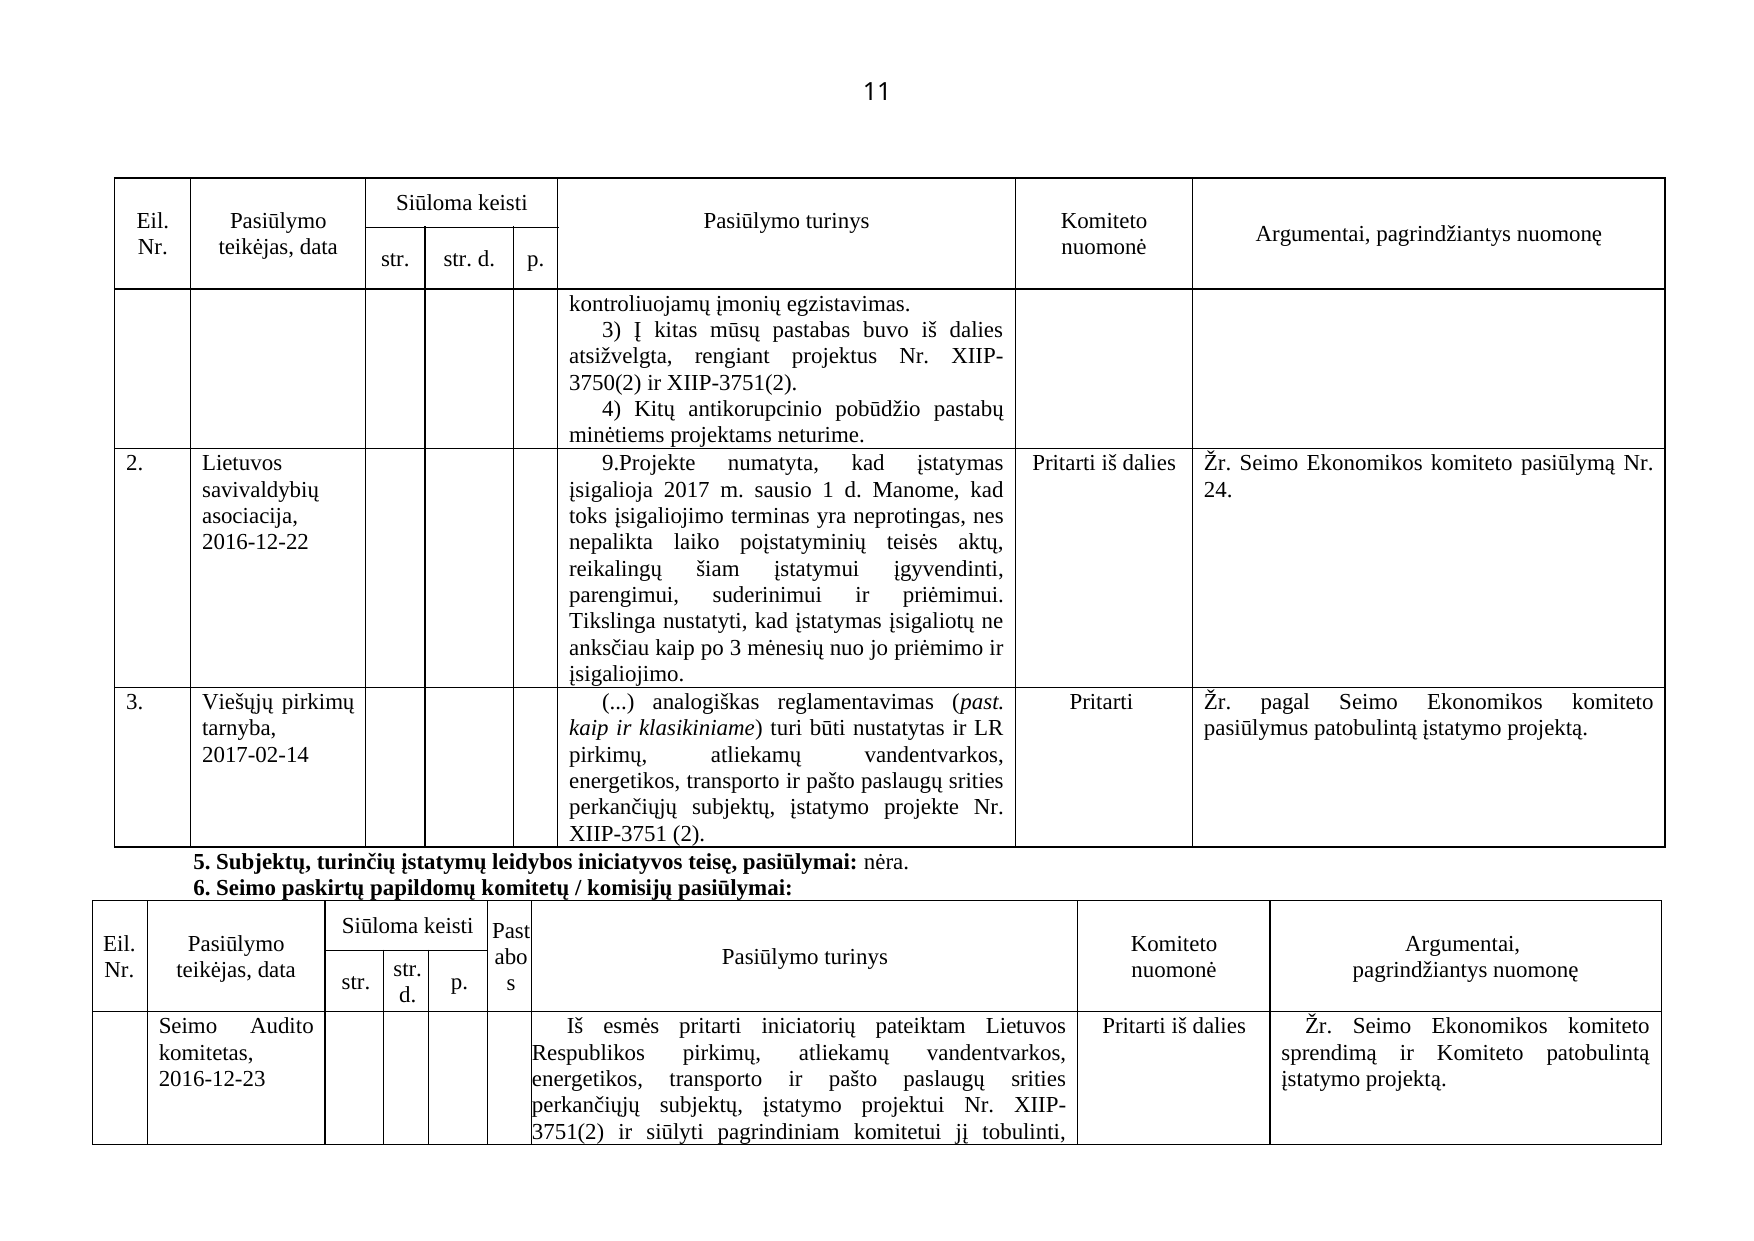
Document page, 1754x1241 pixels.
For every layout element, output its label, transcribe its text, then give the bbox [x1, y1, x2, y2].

table_cell (...) analogiškas reglamentavimas (past. kaip ir klasikiniame) turi būti nustatytas ir LR pirkimų, atliekamų vandentvarkos, energetikos, transporto ir pašto paslaugų srities perkančiųjų subjektų, įstatymo projekte Nr. XIIP-3751 (2). [558, 688, 1015, 846]
table_header Pasiūlymo turinys [532, 901, 1077, 1011]
table_cell [191, 290, 365, 448]
table_cell [488, 1012, 531, 1144]
table_cell p. [429, 951, 487, 1011]
table_header Pasiūlymo teikėjas, data [191, 179, 365, 288]
table_header Pasiūlymo turinys [558, 179, 1015, 288]
table_header Eil. Nr. [93, 901, 147, 1011]
table_header Pasiūlymo teikėjas, data [148, 901, 324, 1011]
table_cell str. d. [384, 951, 428, 1011]
table_cell Seimo Audito komitetas, 2016-12-23 [148, 1012, 324, 1144]
table_cell p. [514, 228, 557, 288]
table_cell Pritarti iš dalies [1016, 449, 1192, 686]
table_cell [1016, 290, 1192, 448]
table_cell Pritarti iš dalies [1078, 1012, 1269, 1144]
table_cell [514, 688, 557, 846]
table_header Siūloma keisti [326, 901, 487, 949]
table_header Eil. Nr. [115, 179, 190, 288]
table_cell Viešųjų pirkimų tarnyba, 2017-02-14 [191, 688, 365, 846]
table_header Komiteto nuomonė [1016, 179, 1192, 288]
text 5. Subjektų, turinčių įstatymų leidybos iniciatyvos teisę, pasiūlymai: nėra. [118, 848, 1636, 874]
table_cell Žr. Seimo Ekonomikos komiteto sprendimą ir Komiteto patobulintą įstatymo projektą. [1271, 1012, 1661, 1144]
table_cell [93, 1012, 147, 1144]
table_cell [384, 1012, 428, 1144]
table_header Argumentai, pagrindžiantys nuomonę [1193, 179, 1664, 288]
table_cell [429, 1012, 487, 1144]
table_cell 2. [115, 449, 190, 686]
table_cell [115, 290, 190, 448]
table_cell kontroliuojamų įmonių egzistavimas. 3) Į kitas mūsų pastabas buvo iš dalies atsižvelgta, rengiant projektus Nr. XIIP-3750(2) ir XIIP-3751(2). 4) Kitų antikorupcinio pobūdžio pastabų minėtiems projektams neturime. [558, 290, 1015, 448]
table_cell Iš esmės pritarti iniciatorių pateiktam Lietuvos Respublikos pirkimų, atliekamų vandentvarkos, energetikos, transporto ir pašto paslaugų srities perkančiųjų subjektų, įstatymo projektui Nr. XIIP-3751(2) ir siūlyti pagrindiniam komitetui jį tobulinti, [532, 1012, 1077, 1144]
table_cell [1193, 290, 1664, 448]
table_cell 3. [115, 688, 190, 846]
table_cell Lietuvos savivaldybių asociacija, 2016-12-22 [191, 449, 365, 686]
table_cell str. [366, 228, 424, 288]
table_cell [426, 688, 513, 846]
table_cell str. [326, 951, 383, 1011]
table_header Pastabos [488, 901, 531, 1011]
table_cell 9.Projekte numatyta, kad įstatymas įsigalioja 2017 m. sausio 1 d. Manome, kad toks įsigaliojimo terminas yra neprotingas, nes nepalikta laiko poįstatyminių teisės aktų, reikalingų šiam įstatymui įgyvendinti, parengimui, suderinimui ir priėmimui. Tikslinga nustatyti, kad įstatymas įsigaliotų ne anksčiau kaip po 3 mėnesių nuo jo priėmimo ir įsigaliojimo. [558, 449, 1015, 686]
table_cell [426, 449, 513, 686]
table_cell [366, 688, 424, 846]
table_header Argumentai, pagrindžiantys nuomonę [1271, 901, 1661, 1011]
table_cell Žr. Seimo Ekonomikos komiteto pasiūlymą Nr. 24. [1193, 449, 1664, 686]
table_cell [366, 449, 424, 686]
table_cell [514, 290, 557, 448]
table_cell [514, 449, 557, 686]
text 6. Seimo paskirtų papildomų komitetų / komisijų pasiūlymai: [118, 874, 1636, 900]
table_cell Pritarti [1016, 688, 1192, 846]
table_cell [326, 1012, 383, 1144]
table_header Siūloma keisti [366, 179, 557, 226]
table_cell str. d. [426, 228, 513, 288]
table_header Komiteto nuomonė [1078, 901, 1269, 1011]
table_cell [426, 290, 513, 448]
table_cell Žr. pagal Seimo Ekonomikos komiteto pasiūlymus patobulintą įstatymo projektą. [1193, 688, 1664, 846]
table_cell [366, 290, 424, 448]
